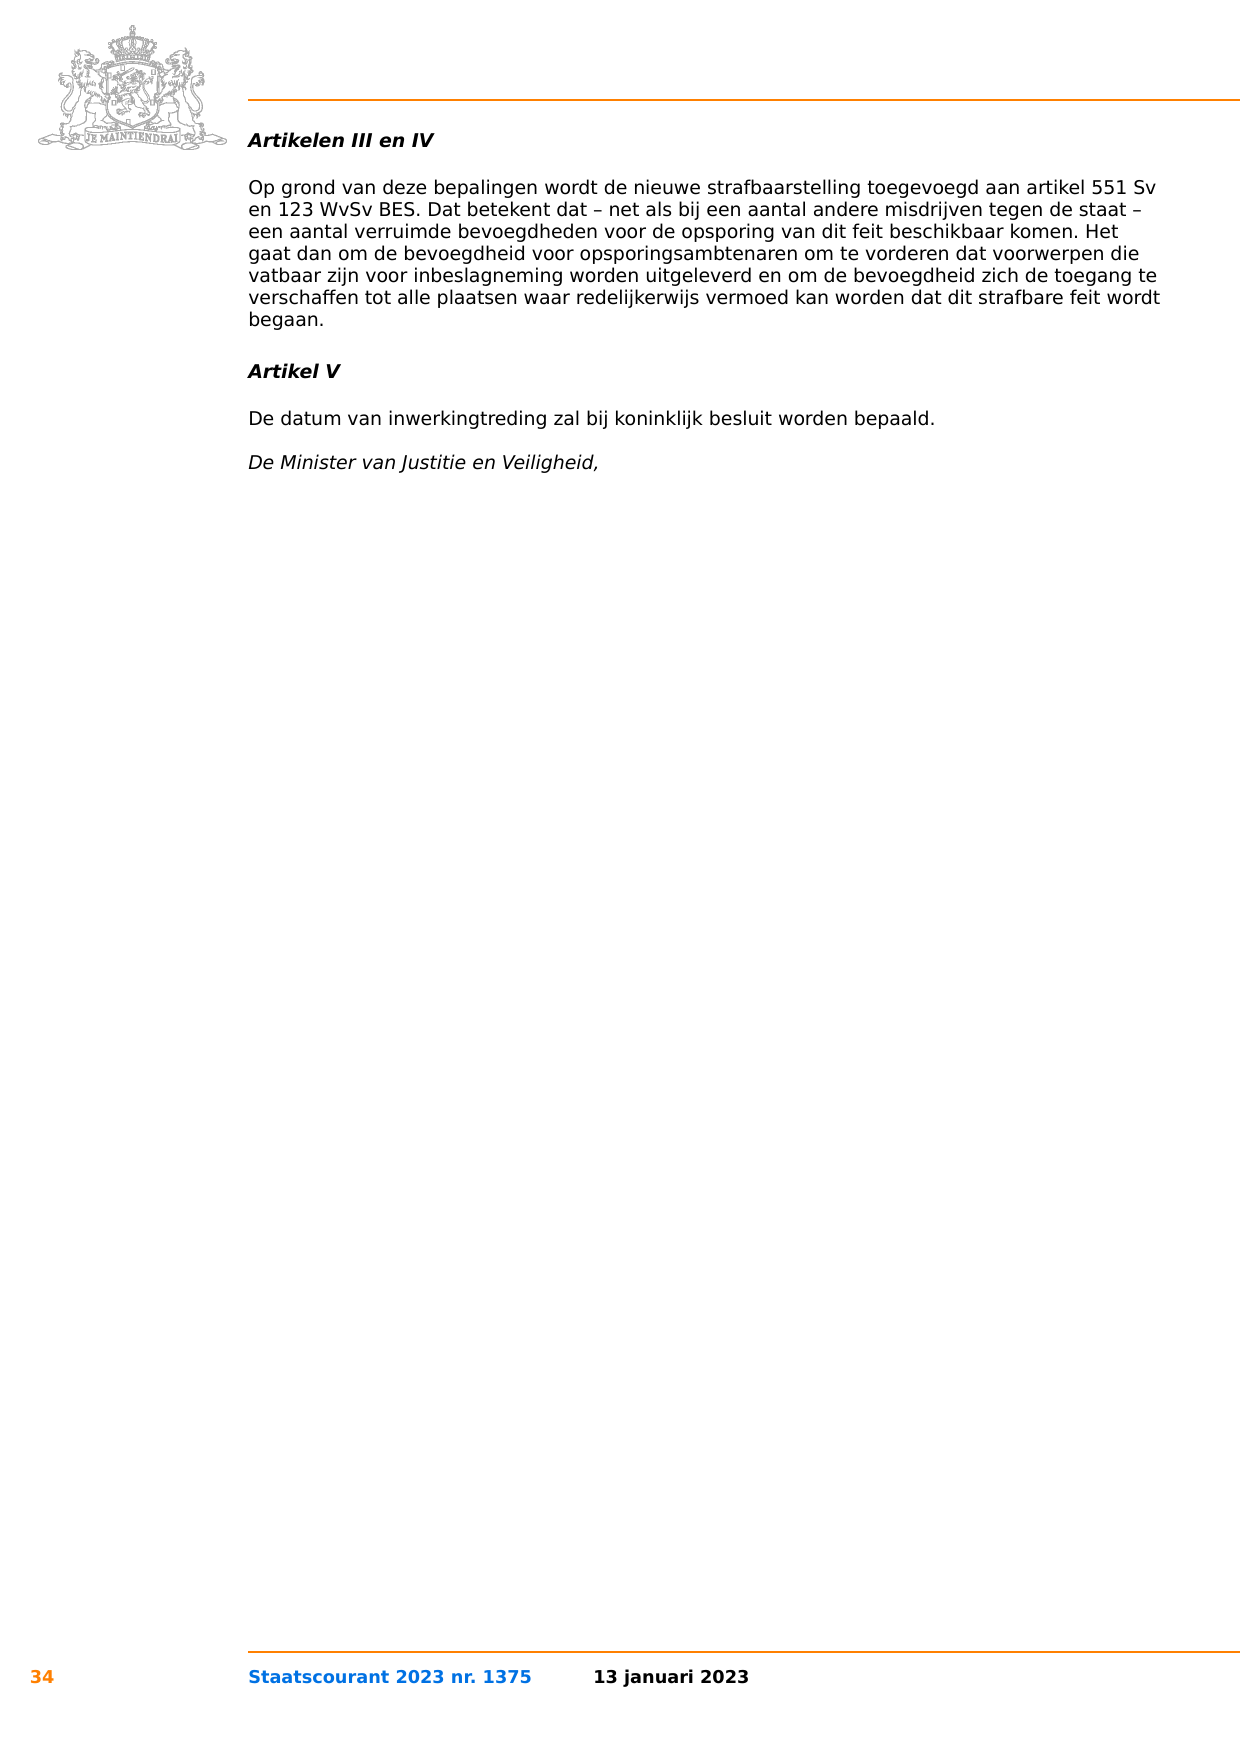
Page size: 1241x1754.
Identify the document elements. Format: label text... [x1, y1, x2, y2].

text De Minister van Justitie en Veiligheid, [248, 452, 1163, 473]
text De datum van inwerkingtreding zal bij koninklijk besluit worden bepaald. [248, 408, 1163, 430]
picture [38, 25, 227, 150]
subtitle Artikel V [248, 361, 1163, 383]
text Op grond van deze bepalingen wordt de nieuwe strafbaarstelling toegevoegd aan artikel 551 Sv en 123 WvSv BES. Dat betekent dat – net als bij een aantal andere misdrijven tegen de staat – een aantal verruimde bevoegdheden voor de opsporing van dit feit beschikbaar komen. Het gaat dan om de bevoegdheid voor opsporingsambtenaren om te vorderen dat voorwerpen die vatbaar zijn voor inbeslagneming worden uitgeleverd en om de bevoegdheid zich de toegang te verschaffen tot alle plaatsen waar redelijkerwijs vermoed kan worden dat dit strafbare feit wordt begaan. [248, 177, 1163, 331]
subtitle Artikelen III en IV [248, 130, 1163, 152]
